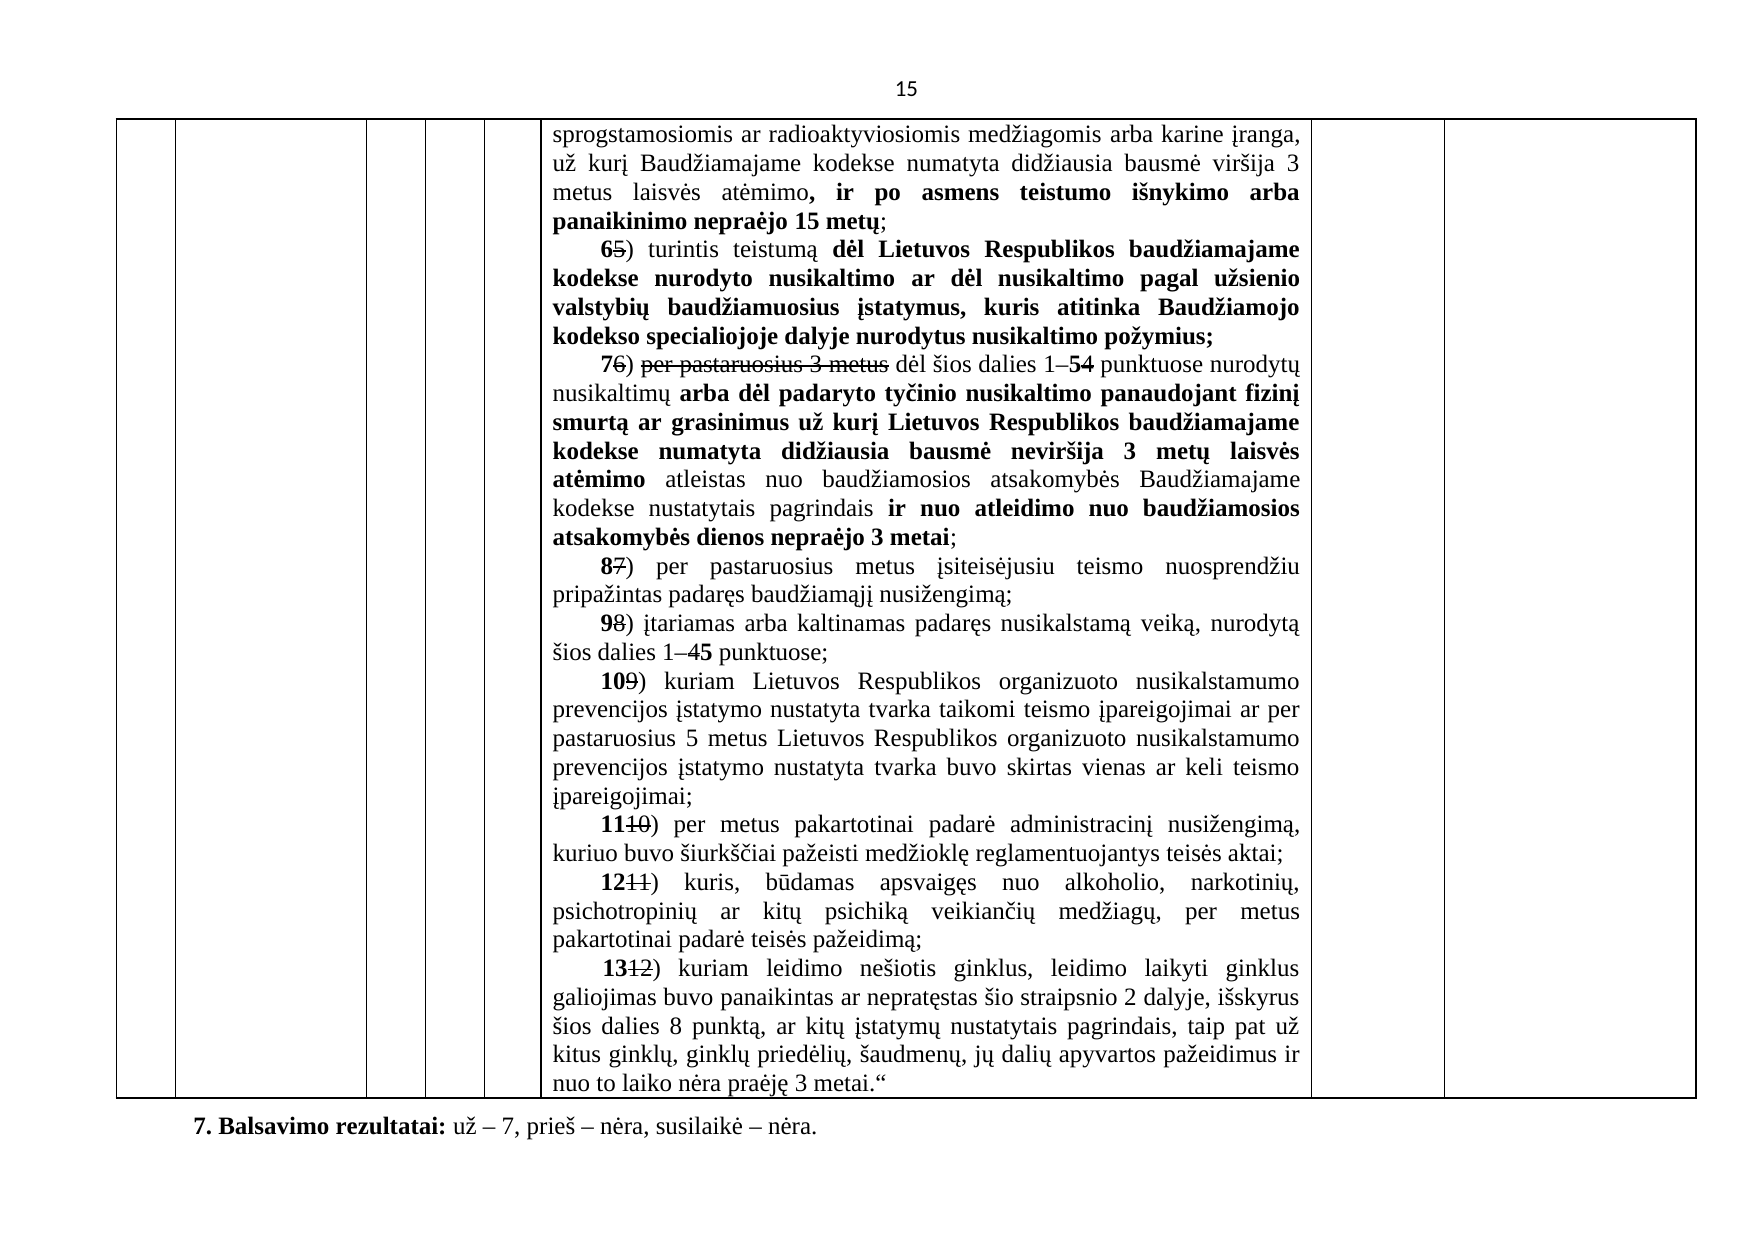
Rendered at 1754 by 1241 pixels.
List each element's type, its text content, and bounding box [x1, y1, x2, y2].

table_cell sprogstamosiomis ar radioaktyviosiomis medžiagomis arba karine įranga, už kurį Baudžiamajame kodekse numatyta didžiausia bausmė viršija 3 metus laisvės atėmimo, ir po asmens teistumo išnykimo arba panaikinimo nepraėjo 15 metų; 65) turintis teistumą dėl Lietuvos Respublikos baudžiamajame kodekse nurodyto nusikaltimo ar dėl nusikaltimo pagal užsienio valstybių baudžiamuosius įstatymus, kuris atitinka Baudžiamojo kodekso specialiojoje dalyje nurodytus nusikaltimo požymius; 76) per pastaruosius 3 metus dėl šios dalies 1–54 punktuose nurodytų nusikaltimų arba dėl padaryto tyčinio nusikaltimo panaudojant fizinį smurtą ar grasinimus už kurį Lietuvos Respublikos baudžiamajame kodekse numatyta didžiausia bausmė neviršija 3 metų laisvės atėmimo atleistas nuo baudžiamosios atsakomybės Baudžiamajame kodekse nustatytais pagrindais ir nuo atleidimo nuo baudžiamosios atsakomybės dienos nepraėjo 3 metai; 87) per pastaruosius metus įsiteisėjusiu teismo nuosprendžiu pripažintas padaręs baudžiamąjį nusižengimą; 98) įtariamas arba kaltinamas padaręs nusikalstamą veiką, nurodytą šios dalies 1–45 punktuose; 109) kuriam Lietuvos Respublikos organizuoto nusikalstamumo prevencijos įstatymo nustatyta tvarka taikomi teismo įpareigojimai ar per pastaruosius 5 metus Lietuvos Respublikos organizuoto nusikalstamumo prevencijos įstatymo nustatyta tvarka buvo skirtas vienas ar keli teismo įpareigojimai; 1110) per metus pakartotinai padarė administracinį nusižengimą, kuriuo buvo šiurkščiai pažeisti medžioklę reglamentuojantys teisės aktai; 1211) kuris, būdamas apsvaigęs nuo alkoholio, narkotinių, psichotropinių ar kitų psichiką veikiančių medžiagų, per metus pakartotinai padarė teisės pažeidimą; 1312) kuriam leidimo nešiotis ginklus, leidimo laikyti ginklus galiojimas buvo panaikintas ar nepratęstas šio straipsnio 2 dalyje, išskyrus šios dalies 8 punktą, ar kitų įstatymų nustatytais pagrindais, taip pat už kitus ginklų, ginklų priedėlių, šaudmenų, jų dalių apyvartos pažeidimus ir nuo to laiko nėra praėję 3 metai.“ [542, 120, 1311, 1097]
table_cell [1312, 120, 1444, 1097]
table_cell [1445, 120, 1695, 1097]
table_cell [485, 120, 540, 1097]
text 7. Balsavimo rezultatai: už – 7, prieš – nėra, susilaikė – nėra. [118, 1111, 1694, 1140]
table_cell [426, 120, 484, 1097]
table_cell [117, 120, 175, 1097]
table_cell [176, 120, 366, 1097]
table_cell [367, 120, 425, 1097]
